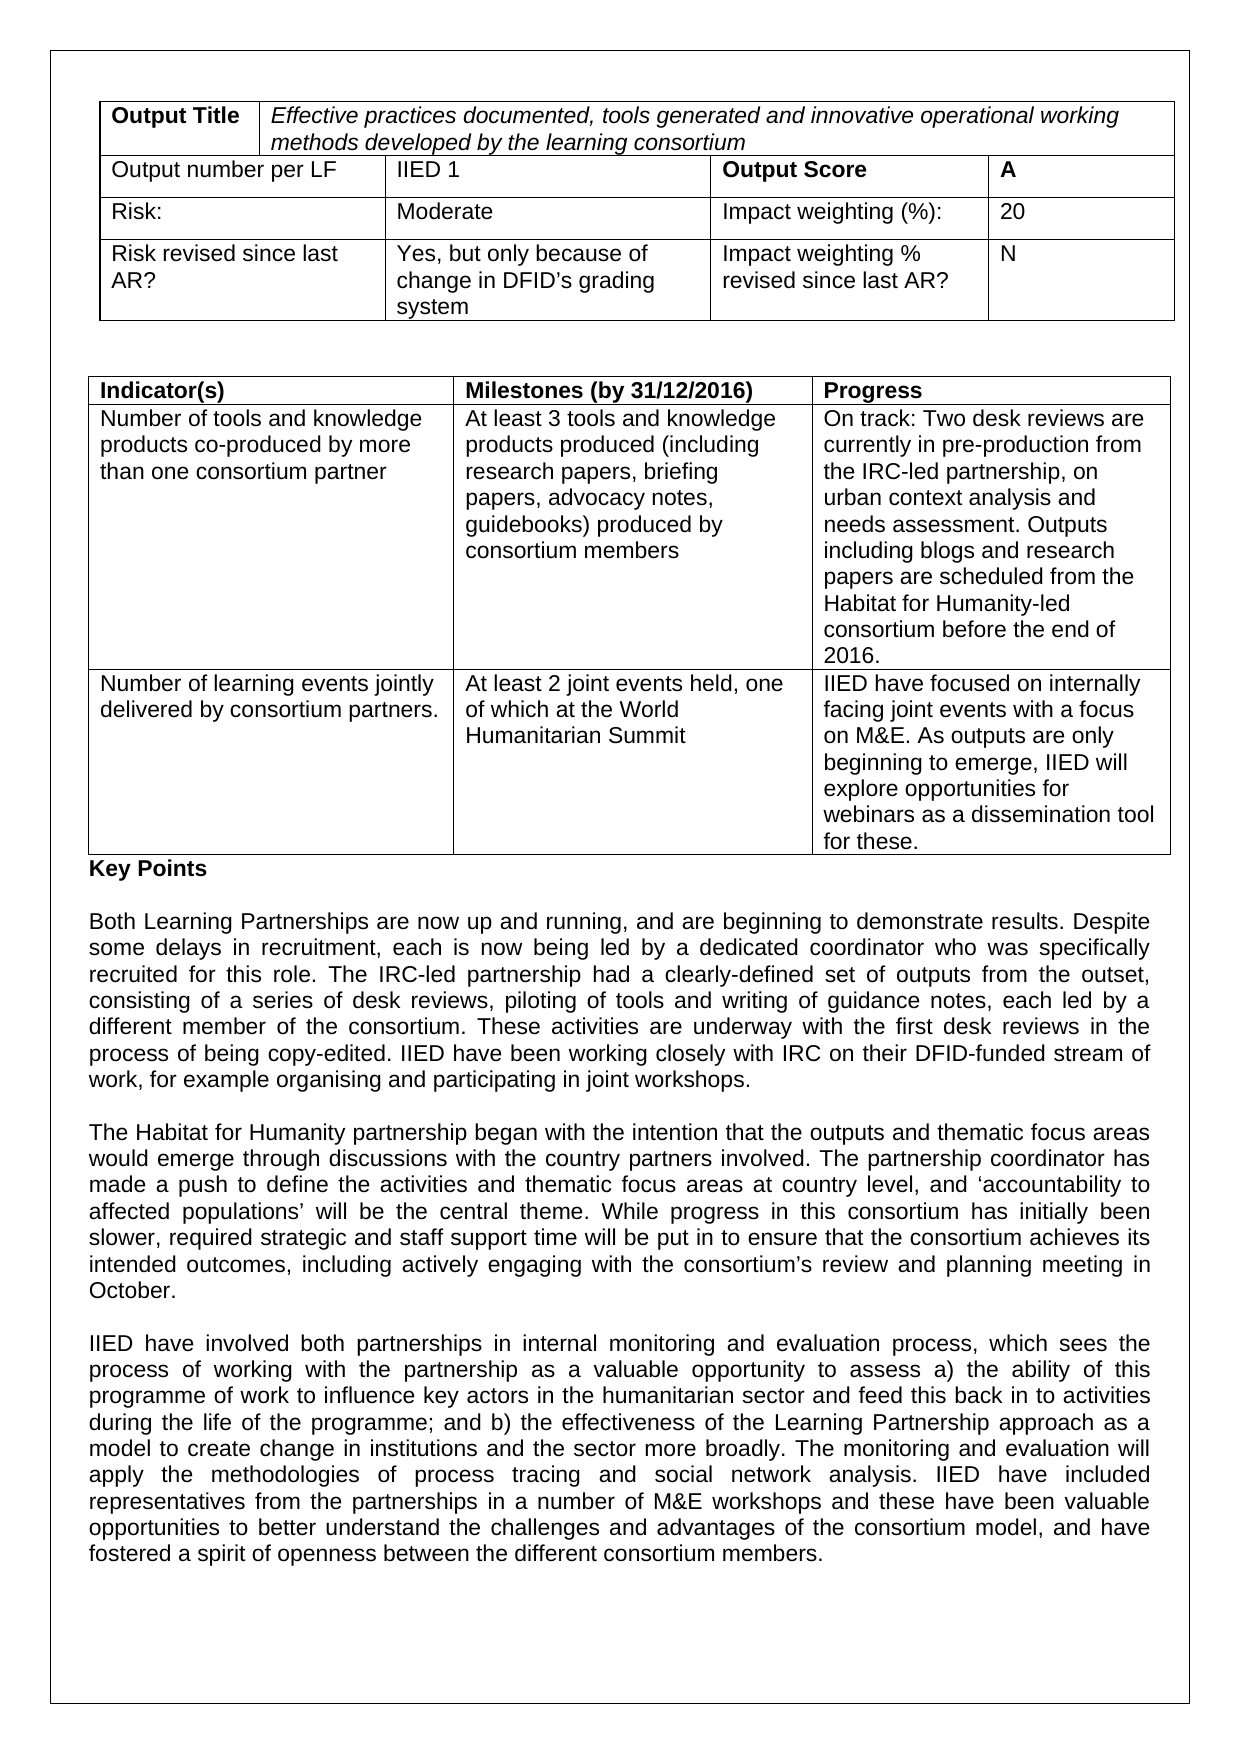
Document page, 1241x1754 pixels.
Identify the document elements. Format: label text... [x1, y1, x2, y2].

table_cell Risk: [101, 198, 385, 239]
table_cell Number of learning events jointly delivered by consortium partners. [89, 670, 453, 854]
table_cell Output number per LF [101, 156, 385, 197]
table_cell Yes, but only because of change in DFID’s grading system [386, 240, 710, 319]
table_cell Risk revised since last AR? [101, 240, 385, 319]
text IIED have involved both partnerships in internal monitoring and evaluation process, which sees the process of working with the partnership as a valuable opportunity to assess a) the ability of this programme of work to influence key actors in the humanitarian sector and feed this back in to activities during the life of the programme; and b) the effectiveness of the Learning Partnership approach as a model to create change in institutions and the sector more broadly. The monitoring and evaluation will apply the methodologies of process tracing and social network analysis. IIED have included representatives from the partnerships in a number of M&E workshops and these have been valuable opportunities to better understand the challenges and advantages of the consortium model, and have fostered a spirit of openness between the different consortium members. [89, 1329, 1152, 1567]
table_cell Impact weighting % revised since last AR? [711, 240, 988, 319]
table_cell Impact weighting (%): [711, 198, 988, 239]
text Key Points [89, 855, 1152, 882]
table_cell Output Score [711, 156, 988, 197]
table_header Milestones (by 31/12/2016) [454, 377, 812, 404]
table_cell 20 [989, 198, 1174, 239]
table_cell IIED 1 [386, 156, 710, 197]
text The Habitat for Humanity partnership began with the intention that the outputs and thematic focus areas would emerge through discussions with the country partners involved. The partnership coordinator has made a push to define the activities and thematic focus areas at country level, and ‘accountability to affected populations’ will be the central theme. While progress in this consortium has initially been slower, required strategic and staff support time will be put in to ensure that the consortium achieves its intended outcomes, including actively engaging with the consortium’s review and planning meeting in October. [89, 1119, 1152, 1303]
table_cell At least 3 tools and knowledge products produced (including research papers, briefing papers, advocacy notes, guidebooks) produced by consortium members [454, 405, 812, 669]
table_cell Number of tools and knowledge products co-produced by more than one consortium partner [89, 405, 453, 669]
text Both Learning Partnerships are now up and running, and are beginning to demonstrate results. Despite some delays in recruitment, each is now being led by a dedicated coordinator who was specifically recruited for this role. The IRC-led partnership had a clearly-defined set of outputs from the outset, consisting of a series of desk reviews, piloting of tools and writing of guidance notes, each led by a different member of the consortium. These activities are underway with the first desk reviews in the process of being copy-edited. IIED have been working closely with IRC on their DFID-funded stream of work, for example organising and participating in joint workshops. [89, 908, 1152, 1092]
table_header Indicator(s) [89, 377, 453, 404]
table_header Output Title [101, 102, 259, 155]
table_cell On track: Two desk reviews are currently in pre-production from the IRC-led partnership, on urban context analysis and needs assessment. Outputs including blogs and research papers are scheduled from the Habitat for Humanity-led consortium before the end of 2016. [813, 405, 1170, 669]
table_cell IIED have focused on internally facing joint events with a focus on M&E. As outputs are only beginning to emerge, IIED will explore opportunities for webinars as a dissemination tool for these. [813, 670, 1170, 854]
table_header Progress [813, 377, 1170, 404]
table_cell At least 2 joint events held, one of which at the World Humanitarian Summit [454, 670, 812, 854]
table_cell N [989, 240, 1174, 319]
table_cell A [989, 156, 1174, 197]
table_cell Moderate [386, 198, 710, 239]
table_header Effective practices documented, tools generated and innovative operational working methods developed by the learning consortium [260, 102, 1174, 155]
